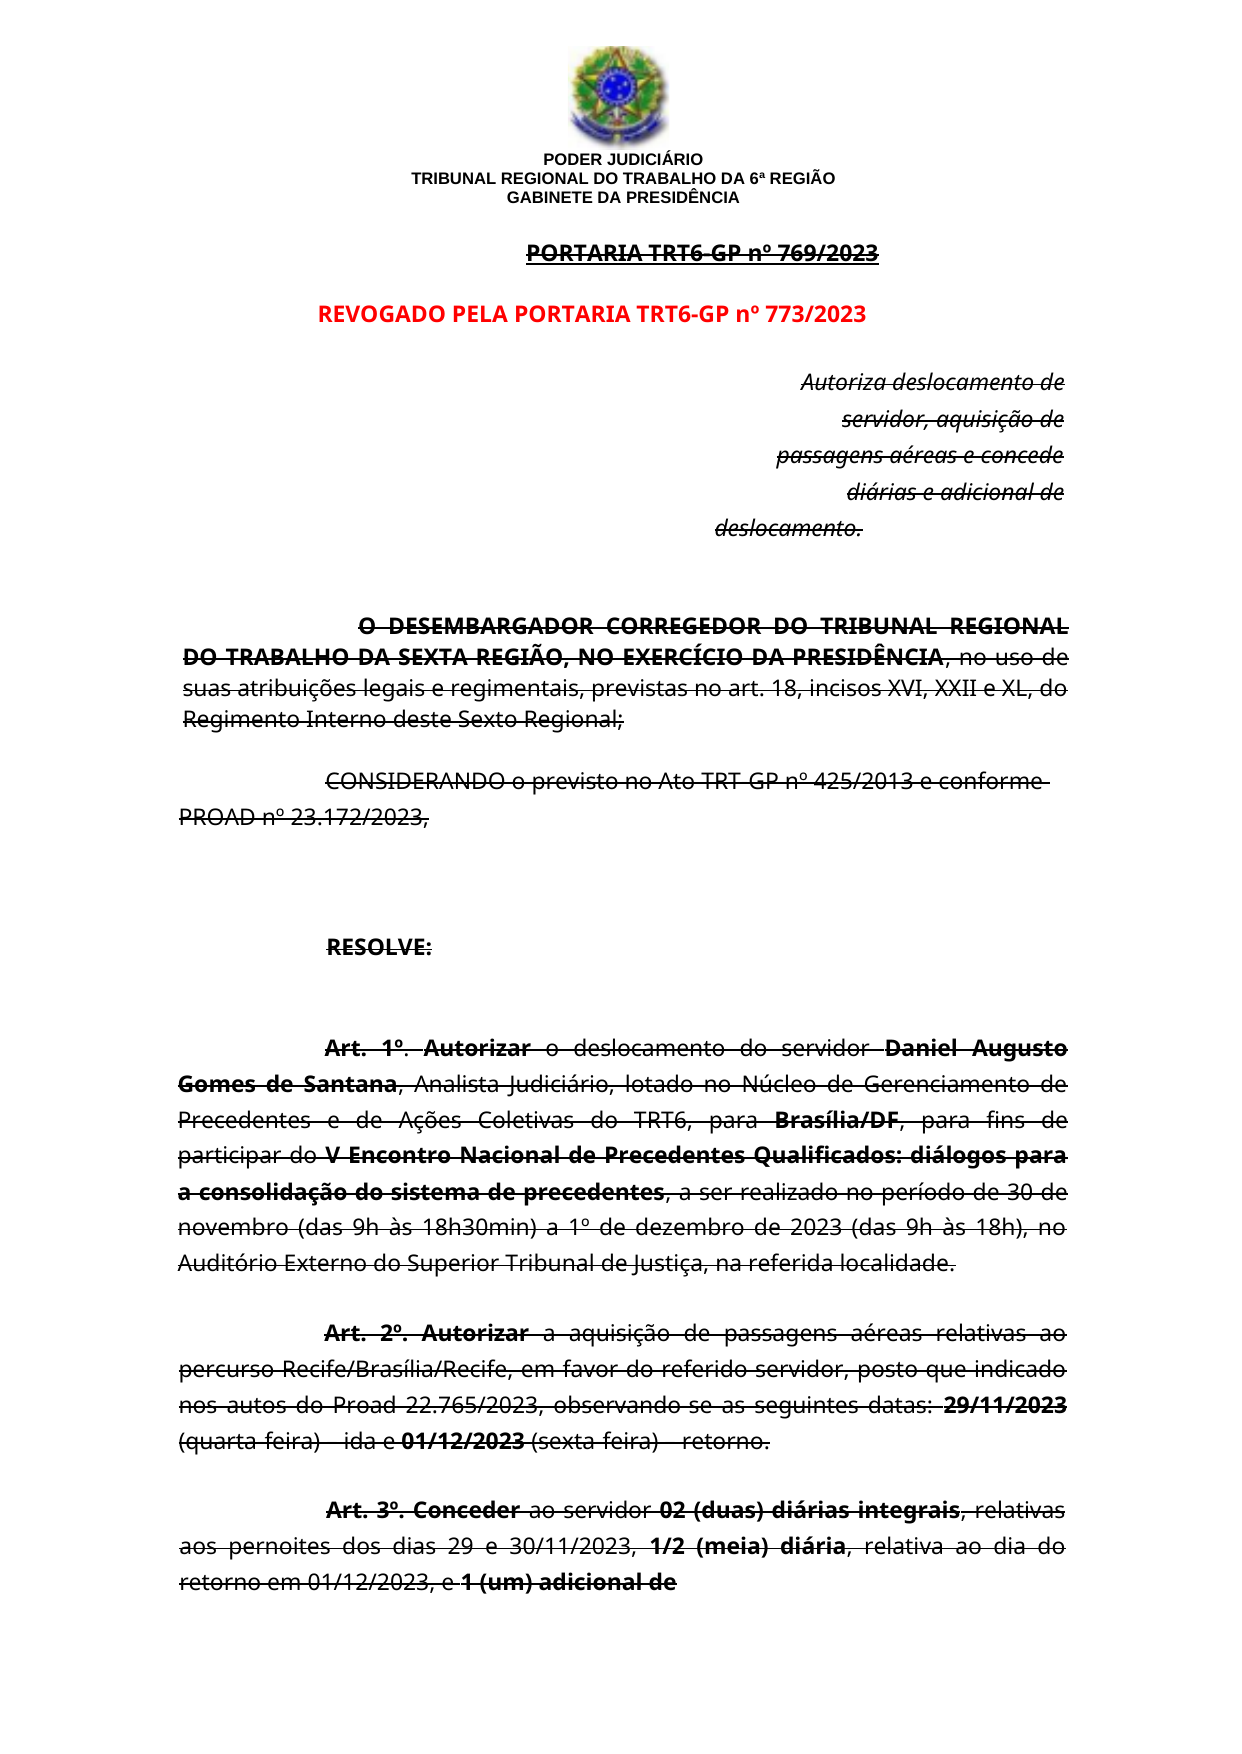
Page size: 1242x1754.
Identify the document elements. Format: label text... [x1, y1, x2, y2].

text Art. 1º. Autorizar o deslocamento do servidor Daniel Augusto Gomes de Santana, Analista Judiciário, lotado no Núcleo de Gerenciamento de Precedentes e de Ações Coletivas do TRT6, para Brasília/DF, para fins de participar do V Encontro Nacional de Precedentes Qualificados: diálogos para a consolidação do sistema de precedentes, a ser realizado no período de 30 de novembro (das 9h às 18h30min) a 1º de dezembro de 2023 (das 9h às 18h), no Auditório Externo do Superior Tribunal de Justiça, na referida localidade. [177, 1032, 1068, 1085]
text Autoriza deslocamento de [177, 366, 1067, 397]
text Art. 1º. Autorizar o deslocamento do servidor Daniel Augusto Gomes de Santana, Analista Judiciário, lotado no Núcleo de Gerenciamento de Precedentes e de Ações Coletivas do TRT6, para Brasília/DF, para fins de participar do V Encontro Nacional de Precedentes Qualificados: diálogos para a consolidação do sistema de precedentes, a ser realizado no período de 30 de novembro (das 9h às 18h30min) a 1º de dezembro de 2023 (das 9h às 18h), no Auditório Externo do Superior Tribunal de Justiça, na referida localidade. [177, 1122, 1068, 1157]
text Art. 1º. Autorizar o deslocamento do servidor Daniel Augusto Gomes de Santana, Analista Judiciário, lotado no Núcleo de Gerenciamento de Precedentes e de Ações Coletivas do TRT6, para Brasília/DF, para fins de participar do V Encontro Nacional de Precedentes Qualificados: diálogos para a consolidação do sistema de precedentes, a ser realizado no período de 30 de novembro (das 9h às 18h30min) a 1º de dezembro de 2023 (das 9h às 18h), no Auditório Externo do Superior Tribunal de Justiça, na referida localidade. [177, 1194, 1068, 1278]
text Art. 3º. Conceder ao servidor 02 (duas) diárias integrais, relativas aos pernoites dos dias 29 e 30/11/2023, 1/2 (meia) diária, relativa ao dia do retorno em 01/12/2023, e 1 (um) adicional de [179, 1494, 1065, 1548]
text Art. 1º. Autorizar o deslocamento do servidor Daniel Augusto Gomes de Santana, Analista Judiciário, lotado no Núcleo de Gerenciamento de Precedentes e de Ações Coletivas do TRT6, para Brasília/DF, para fins de participar do V Encontro Nacional de Precedentes Qualificados: diálogos para a consolidação do sistema de precedentes, a ser realizado no período de 30 de novembro (das 9h às 18h30min) a 1º de dezembro de 2023 (das 9h às 18h), no Auditório Externo do Superior Tribunal de Justiça, na referida localidade. [177, 1086, 1068, 1121]
text PORTARIA TRT6-GP nº 769/2023 [177, 237, 878, 268]
text Art. 2º. Autorizar a aquisição de passagens aéreas relativas ao percurso Recife/Brasília/Recife, em favor do referido servidor, posto que indicado nos autos do Proad 22.765/2023, observando-se as seguintes datas: 29/11/2023 (quarta-feira) – ida e 01/12/2023 (sexta-feira) – retorno. [178, 1371, 1067, 1406]
text Art. 3º. Conceder ao servidor 02 (duas) diárias integrais, relativas aos pernoites dos dias 29 e 30/11/2023, 1/2 (meia) diária, relativa ao dia do retorno em 01/12/2023, e 1 (um) adicional de [179, 1549, 1065, 1597]
text CONSIDERANDO o previsto no Ato TRT-GP nº 425/2013 e conforme PROAD nº 23.172/2023, [178, 764, 1066, 832]
text Art. 2º. Autorizar a aquisição de passagens aéreas relativas ao percurso Recife/Brasília/Recife, em favor do referido servidor, posto que indicado nos autos do Proad 22.765/2023, observando-se as seguintes datas: 29/11/2023 (quarta-feira) – ida e 01/12/2023 (sexta-feira) – retorno. [178, 1317, 1067, 1370]
text deslocamento. [177, 512, 865, 543]
text diárias e adicional de [177, 476, 1067, 507]
text O DESEMBARGADOR CORREGEDOR DO TRIBUNAL REGIONAL DO TRABALHO DA SEXTA REGIÃO, NO EXERCÍCIO DA PRESIDÊNCIA, no uso de suas atribuições legais e regimentais, previstas no art. 18, incisos XVI, XXII e XL, do Regimento Interno deste Sexto Regional; [182, 659, 1069, 735]
text GABINETE DA PRESIDÊNCIA [177, 188, 1069, 207]
text REVOGADO PELA PORTARIA TRT6-GP nº 773/2023 [177, 298, 878, 329]
text O DESEMBARGADOR CORREGEDOR DO TRIBUNAL REGIONAL DO TRABALHO DA SEXTA REGIÃO, NO EXERCÍCIO DA PRESIDÊNCIA, no uso de suas atribuições legais e regimentais, previstas no art. 18, incisos XVI, XXII e XL, do Regimento Interno deste Sexto Regional; [182, 610, 1069, 658]
text passagens aéreas e concede [177, 439, 1066, 470]
text PODER JUDICIÁRIO [177, 150, 1069, 169]
text TRIBUNAL REGIONAL DO TRABALHO DA 6ª REGIÃO [177, 169, 1069, 188]
text Art. 2º. Autorizar a aquisição de passagens aéreas relativas ao percurso Recife/Brasília/Recife, em favor do referido servidor, posto que indicado nos autos do Proad 22.765/2023, observando-se as seguintes datas: 29/11/2023 (quarta-feira) – ida e 01/12/2023 (sexta-feira) – retorno. [178, 1407, 1067, 1456]
text Art. 1º. Autorizar o deslocamento do servidor Daniel Augusto Gomes de Santana, Analista Judiciário, lotado no Núcleo de Gerenciamento de Precedentes e de Ações Coletivas do TRT6, para Brasília/DF, para fins de participar do V Encontro Nacional de Precedentes Qualificados: diálogos para a consolidação do sistema de precedentes, a ser realizado no período de 30 de novembro (das 9h às 18h30min) a 1º de dezembro de 2023 (das 9h às 18h), no Auditório Externo do Superior Tribunal de Justiça, na referida localidade. [177, 1158, 1068, 1193]
text RESOLVE: [326, 931, 1069, 962]
text servidor, aquisição de [177, 403, 1067, 434]
